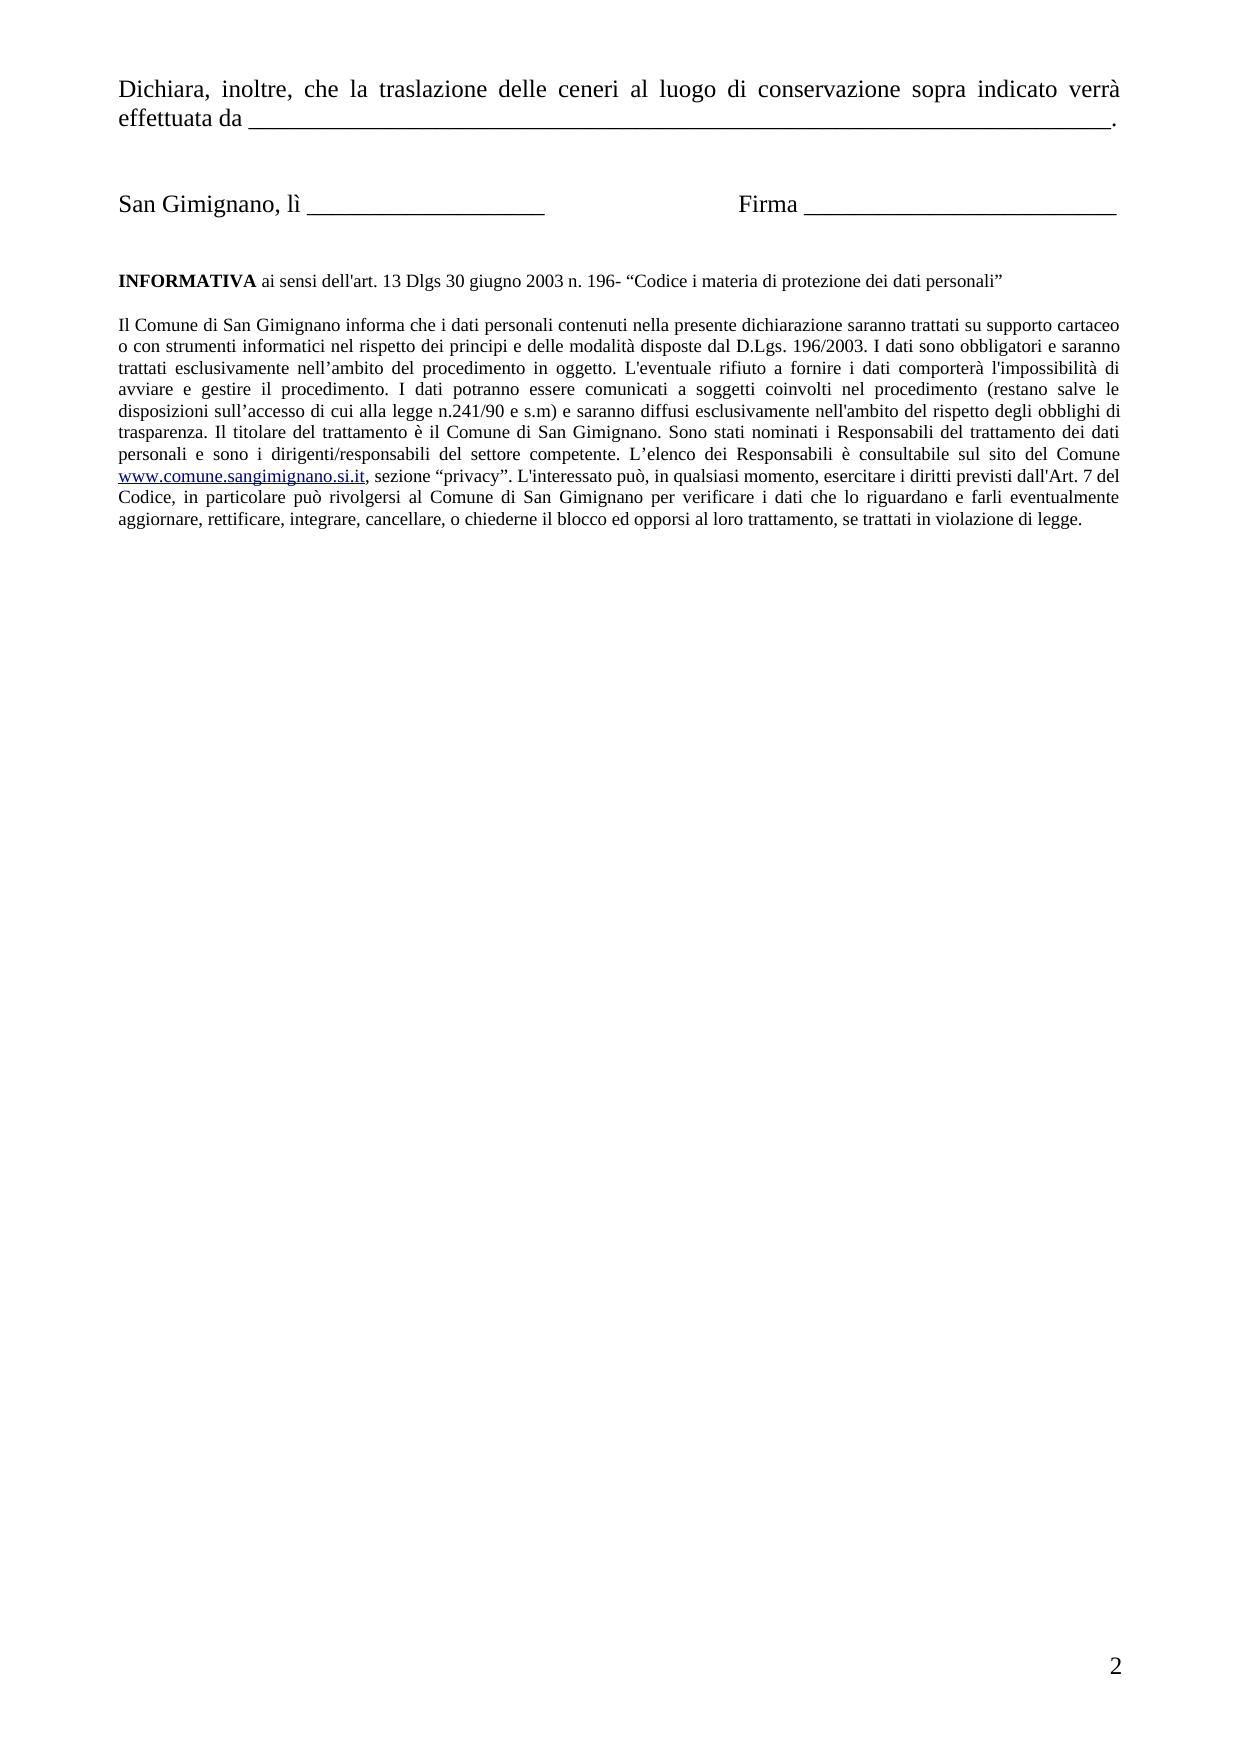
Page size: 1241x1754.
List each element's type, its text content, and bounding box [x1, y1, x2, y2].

text Dichiara, inoltre, che la traslazione delle ceneri al luogo di conservazione sopra indicato verrà effettuata da _____________________________________________________________________. [118, 74, 1122, 131]
text Il Comune di San Gimignano informa che i dati personali contenuti nella presente dichiarazione saranno trattati su supporto cartaceo o con strumenti informatici nel rispetto dei principi e delle modalità disposte dal D.Lgs. 196/2003. I dati sono obbligatori e saranno trattati esclusivamente nell’ambito del procedimento in oggetto. L'eventuale rifiuto a fornire i dati comporterà l'impossibilità di avviare e gestire il procedimento. I dati potranno essere comunicati a soggetti coinvolti nel procedimento (restano salve le disposizioni sull’accesso di cui alla legge n.241/90 e s.m) e saranno diffusi esclusivamente nell'ambito del rispetto degli obblighi di trasparenza. Il titolare del trattamento è il Comune di San Gimignano. Sono stati nominati i Responsabili del trattamento dei dati personali e sono i dirigenti/responsabili del settore competente. L’elenco dei Responsabili è consultabile sul sito del Comune www.comune.sangimignano.si.it, sezione “privacy”. L'interessato può, in qualsiasi momento, esercitare i diritti previsti dall'Art. 7 del Codice, in particolare può rivolgersi al Comune di San Gimignano per verificare i dati che lo riguardano e farli eventualmente aggiornare, rettificare, integrare, cancellare, o chiederne il blocco ed opporsi al loro trattamento, se trattati in violazione di legge. [118, 313, 1122, 529]
text INFORMATIVA ai sensi dell'art. 13 Dlgs 30 giugno 2003 n. 196- “Codice i materia di protezione dei dati personali” [118, 270, 1122, 292]
text San Gimignano, lì ___________________ Firma _________________________ [118, 189, 1122, 218]
